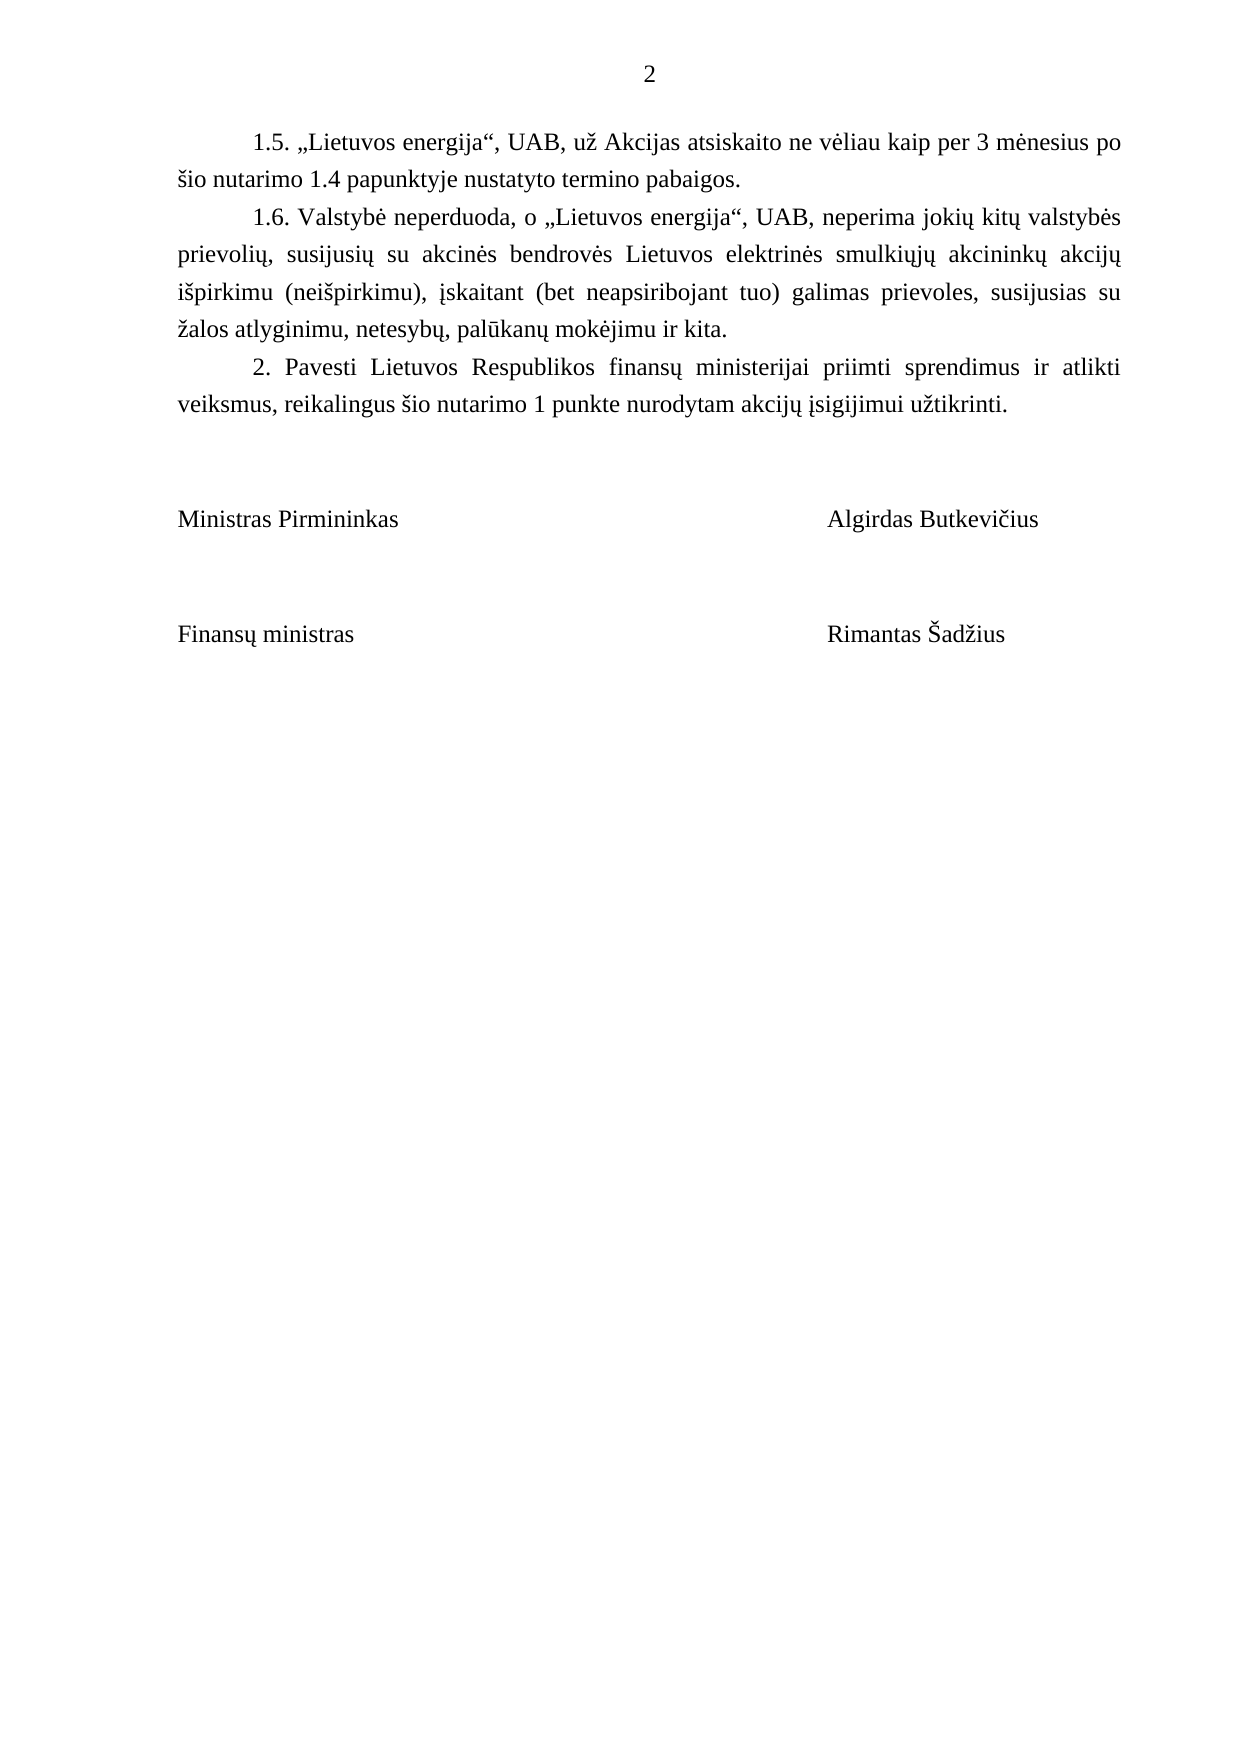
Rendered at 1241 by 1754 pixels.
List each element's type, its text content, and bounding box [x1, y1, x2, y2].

text 1.6. Valstybė neperduoda, o „Lietuvos energija“, UAB, neperima jokių kitų valstybės prievolių, susijusių su akcinės bendrovės Lietuvos elektrinės smulkiųjų akcininkų akcijų išpirkimu (neišpirkimu), įskaitant (bet neapsiribojant tuo) galimas prievoles, susijusias su žalos atlyginimu, netesybų, palūkanų mokėjimu ir kita. [177, 193, 1122, 343]
text Ministras Pirmininkas Algirdas Butkevičius [177, 504, 1122, 533]
text 1.5. „Lietuvos energija“, UAB, už Akcijas atsiskaito ne vėliau kaip per 3 mėnesius po šio nutarimo 1.4 papunktyje nustatyto termino pabaigos. [177, 118, 1122, 193]
text 2. Pavesti Lietuvos Respublikos finansų ministerijai priimti sprendimus ir atlikti veiksmus, reikalingus šio nutarimo 1 punkte nurodytam akcijų įsigijimui užtikrinti. [177, 343, 1122, 418]
text Finansų ministras Rimantas Šadžius [177, 619, 1122, 648]
